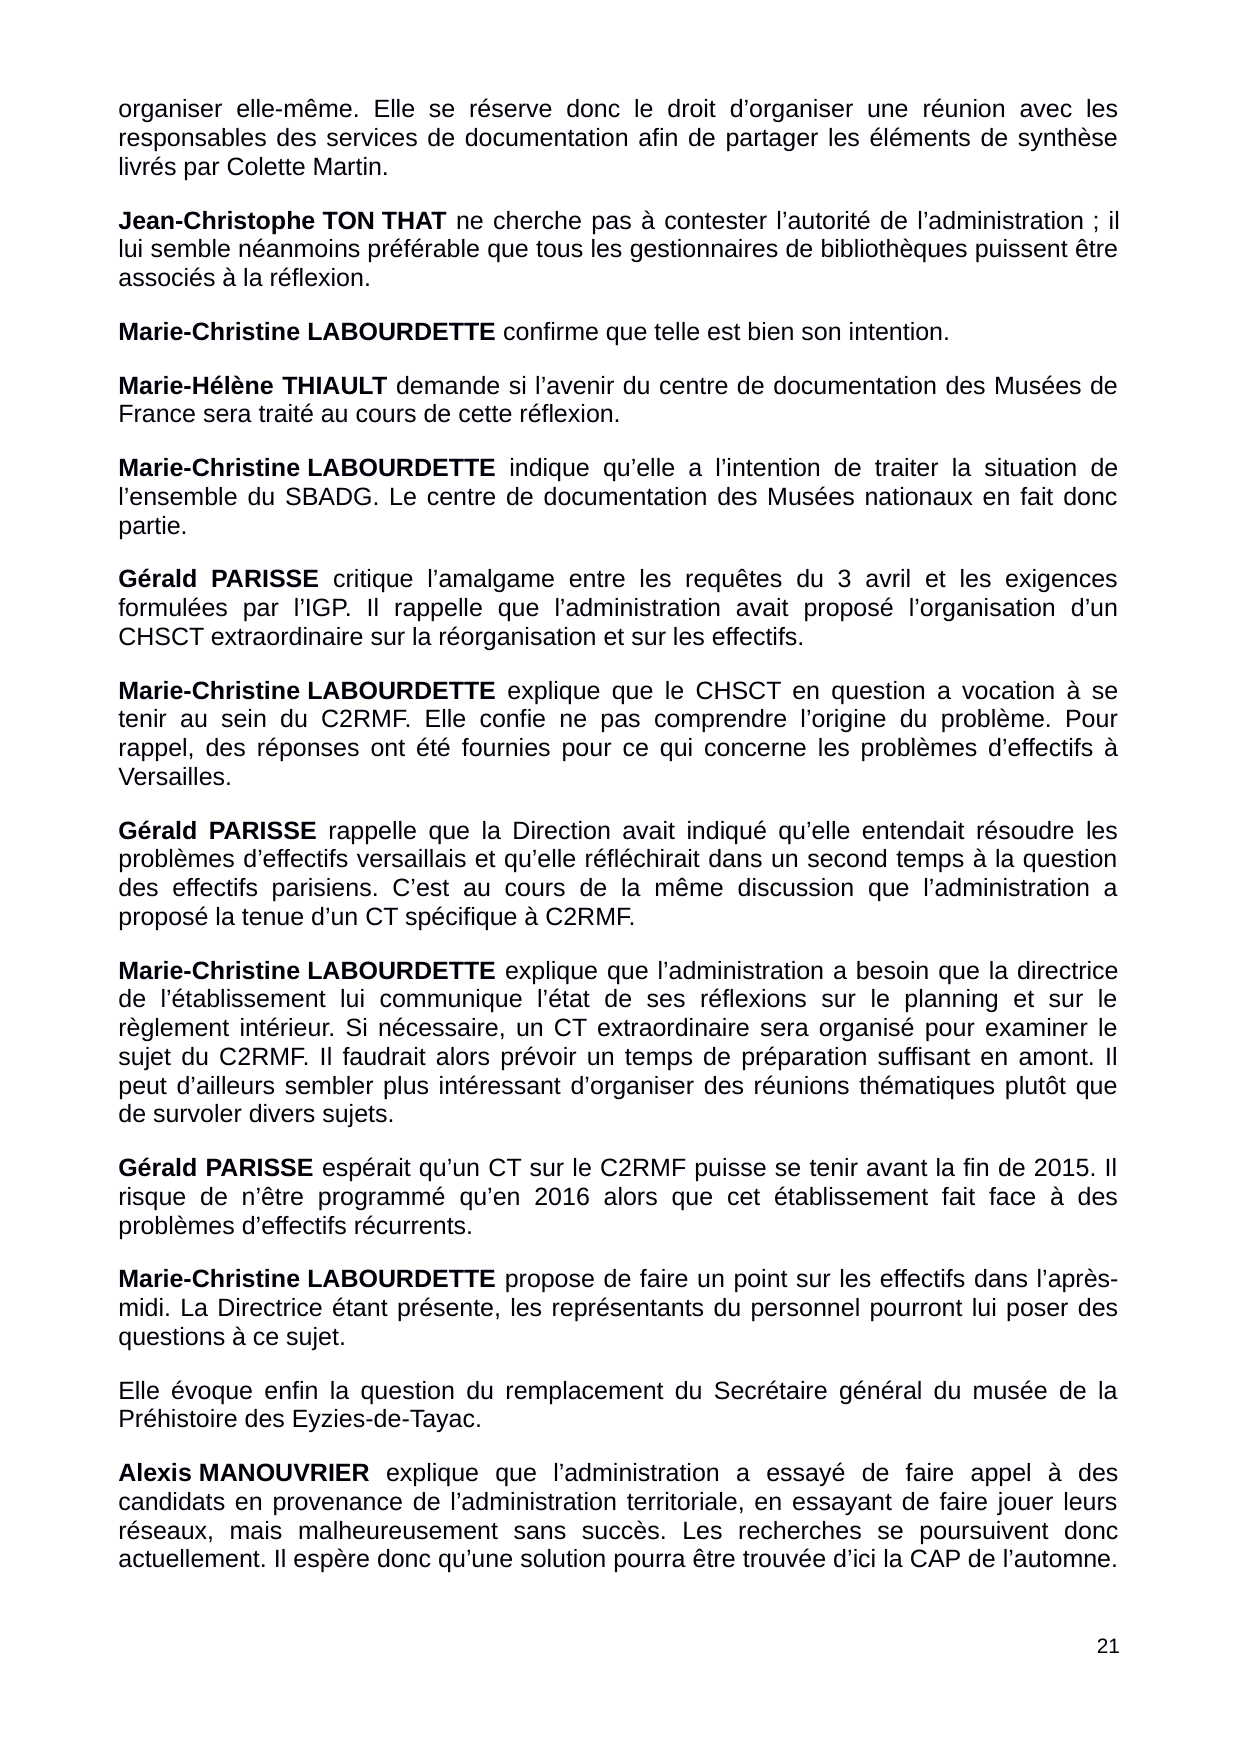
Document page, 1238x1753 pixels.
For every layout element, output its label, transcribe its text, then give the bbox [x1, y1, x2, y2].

text Marie-Christine LABOURDETTE indique qu’elle a l’intention de traiter la situation de l’ensemble du SBADG. Le centre de documentation des Musées nationaux en fait donc partie. [118, 453, 1120, 539]
text Marie-Christine LABOURDETTE explique que le CHSCT en question a vocation à se tenir au sein du C2RMF. Elle confie ne pas comprendre l’origine du problème. Pour rappel, des réponses ont été fournies pour ce qui concerne les problèmes d’effectifs à Versailles. [118, 676, 1120, 791]
text Gérald PARISSE rappelle que la Direction avait indiqué qu’elle entendait résoudre les problèmes d’effectifs versaillais et qu’elle réfléchirait dans un second temps à la question des effectifs parisiens. C’est au cours de la même discussion que l’administration a proposé la tenue d’un CT spécifique à C2RMF. [118, 816, 1120, 931]
text Elle évoque enfin la question du remplacement du Secrétaire général du musée de la Préhistoire des Eyzies-de-Tayac. [118, 1376, 1120, 1433]
text Alexis MANOUVRIER explique que l’administration a essayé de faire appel à des candidats en provenance de l’administration territoriale, en essayant de faire jouer leurs réseaux, mais malheureusement sans succès. Les recherches se poursuivent donc actuellement. Il espère donc qu’une solution pourra être trouvée d’ici la CAP de l’automne. [118, 1458, 1120, 1573]
text Gérald PARISSE espérait qu’un CT sur le C2RMF puisse se tenir avant la fin de 2015. Il risque de n’être programmé qu’en 2016 alors que cet établissement fait face à des problèmes d’effectifs récurrents. [118, 1153, 1120, 1239]
text Jean-Christophe TON THAT ne cherche pas à contester l’autorité de l’administration ; il lui semble néanmoins préférable que tous les gestionnaires de bibliothèques puissent être associés à la réflexion. [118, 206, 1120, 292]
text Marie-Christine LABOURDETTE propose de faire un point sur les effectifs dans l’après-midi. La Directrice étant présente, les représentants du personnel pourront lui poser des questions à ce sujet. [118, 1264, 1120, 1351]
text Marie-Christine LABOURDETTE explique que l’administration a besoin que la directrice de l’établissement lui communique l’état de ses réflexions sur le planning et sur le règlement intérieur. Si nécessaire, un CT extraordinaire sera organisé pour examiner le sujet du C2RMF. Il faudrait alors prévoir un temps de préparation suffisant en amont. Il peut d’ailleurs sembler plus intéressant d’organiser des réunions thématiques plutôt que de survoler divers sujets. [118, 956, 1120, 1128]
text organiser elle-même. Elle se réserve donc le droit d’organiser une réunion avec les responsables des services de documentation afin de partager les éléments de synthèse livrés par Colette Martin. [118, 94, 1120, 181]
text Gérald PARISSE critique l’amalgame entre les requêtes du 3 avril et les exigences formulées par l’IGP. Il rappelle que l’administration avait proposé l’organisation d’un CHSCT extraordinaire sur la réorganisation et sur les effectifs. [118, 564, 1120, 651]
text Marie-Hélène THIAULT demande si l’avenir du centre de documentation des Musées de France sera traité au cours de cette réflexion. [118, 371, 1120, 428]
text Marie-Christine LABOURDETTE confirme que telle est bien son intention. [118, 317, 1120, 346]
